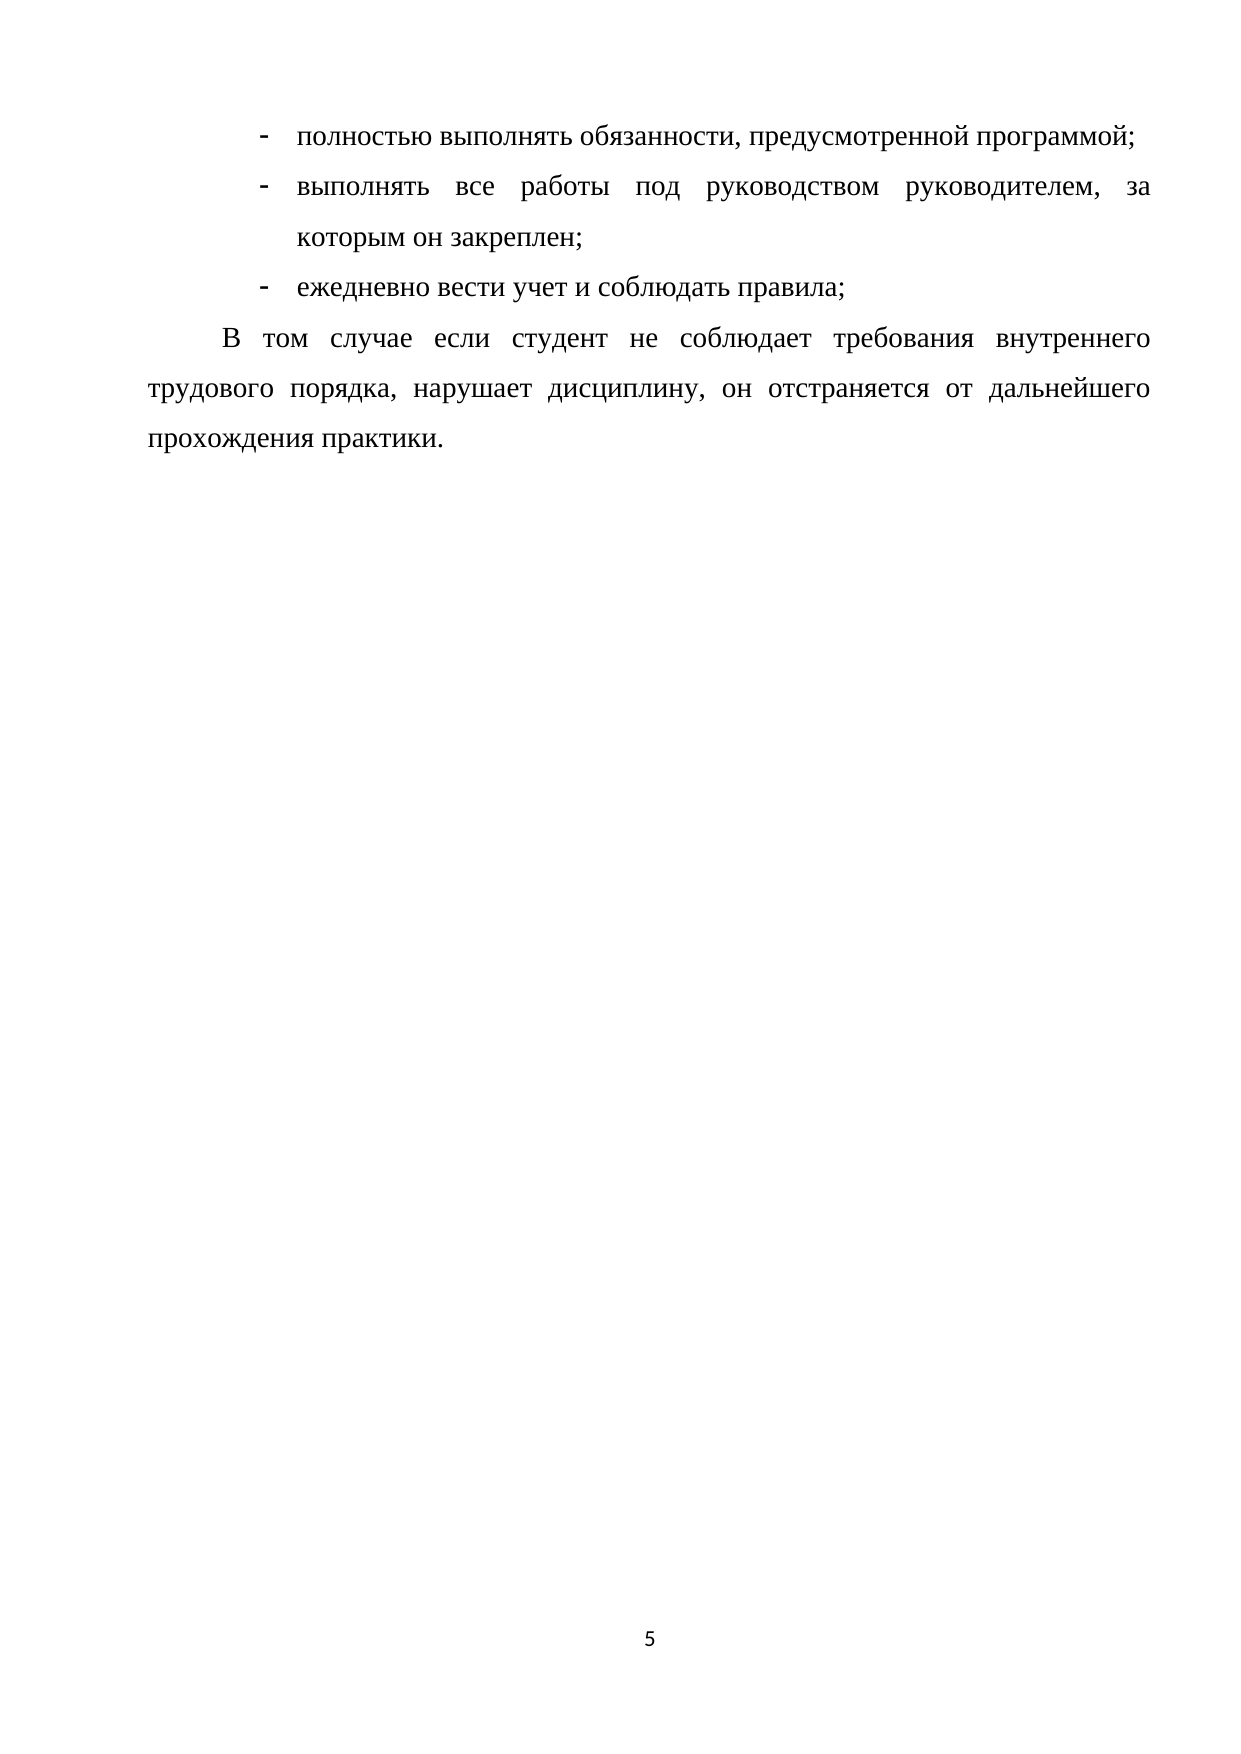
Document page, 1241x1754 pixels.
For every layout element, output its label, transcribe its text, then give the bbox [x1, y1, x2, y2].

list полностью выполнять обязанности, предусмотренной программой; [259, 118, 1152, 152]
list ежедневно вести учет и соблюдать правила; [259, 269, 1152, 303]
text В том случае если студент не соблюдает требования внутреннего трудового порядка, нарушает дисциплину, он отстраняется от дальнейшего прохождения практики. [148, 320, 1152, 454]
list выполнять все работы под руководством руководителем, за которым он закреплен; [259, 168, 1152, 252]
